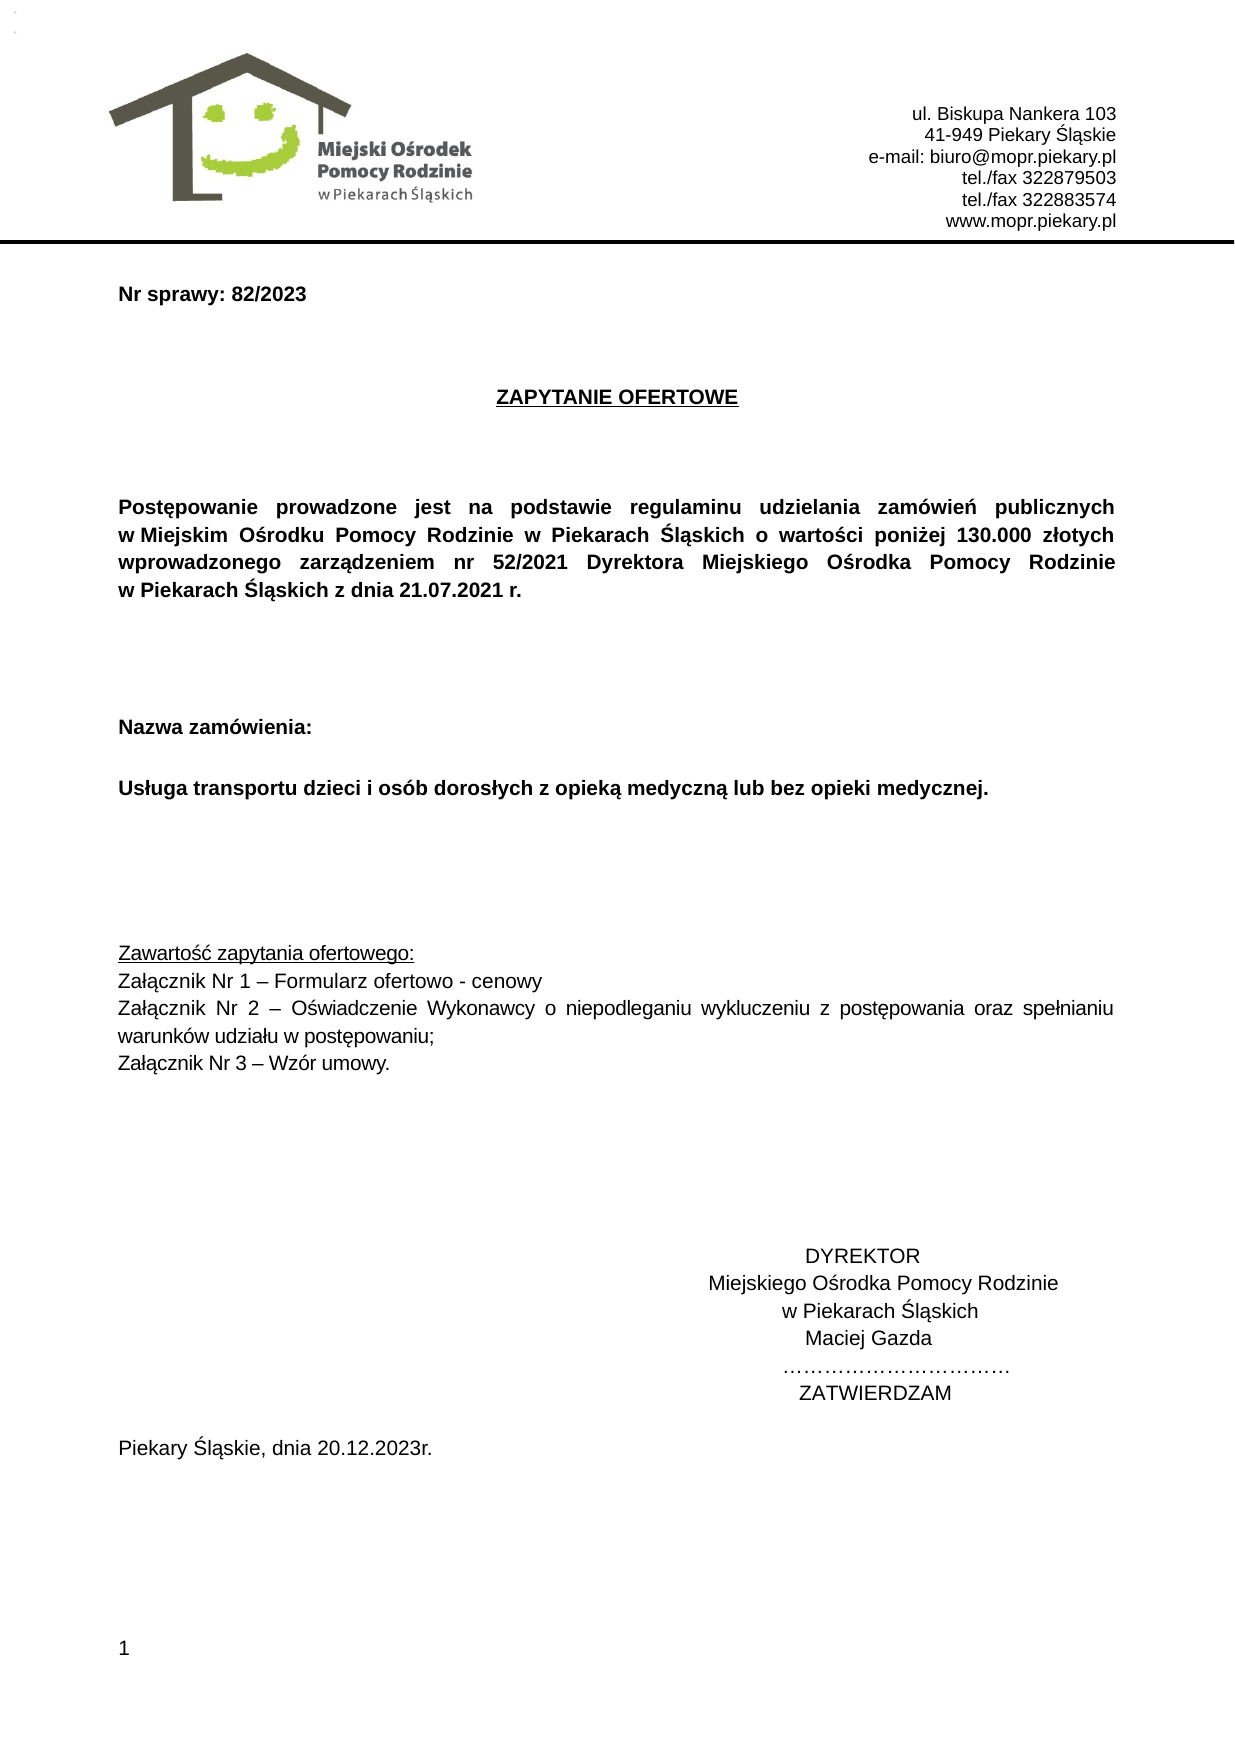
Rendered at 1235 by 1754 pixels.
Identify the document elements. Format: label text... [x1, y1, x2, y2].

picture [109, 17, 492, 229]
text Zawartość zapytania ofertowego: [118, 941, 1116, 964]
text Załącznik Nr 3 – Wzór umowy. [118, 1051, 1115, 1075]
text ZATWIERDZAM [118, 1381, 1116, 1405]
subtitle ZAPYTANIE OFERTOWE [118, 385, 1116, 409]
text DYREKTOR [118, 1244, 1116, 1268]
text Załącznik Nr 2 – Oświadczenie Wykonawcy o niepodleganiu wykluczeniu z postępowania oraz spełnianiu warunków udziału w postępowaniu; [118, 996, 1115, 1047]
text Piekary Śląskie, dnia 20.12.2023r. [118, 1436, 1116, 1460]
text Nazwa zamówienia: [118, 715, 1116, 739]
text Miejskiego Ośrodka Pomocy Rodzinie [118, 1271, 1116, 1295]
text Załącznik Nr 1 – Formularz ofertowo - cenowy [118, 968, 1115, 992]
text Usługa transportu dzieci i osób dorosłych z opieką medyczną lub bez opieki medycznej. [118, 776, 1116, 799]
text Postępowanie prowadzone jest na podstawie regulaminu udzielania zamówień publicznych w Miejskim Ośrodku Pomocy Rodzinie w Piekarach Śląskich o wartości poniżej 130.000 złotych wprowadzonego zarządzeniem nr 52/2021 Dyrektora Miejskiego Ośrodka Pomocy Rodzinie w Piekarach Śląskich z dnia 21.07.2021 r. [118, 495, 1116, 602]
text Maciej Gazda …………………………… [118, 1326, 1116, 1378]
text w Piekarach Śląskich [118, 1299, 1116, 1323]
